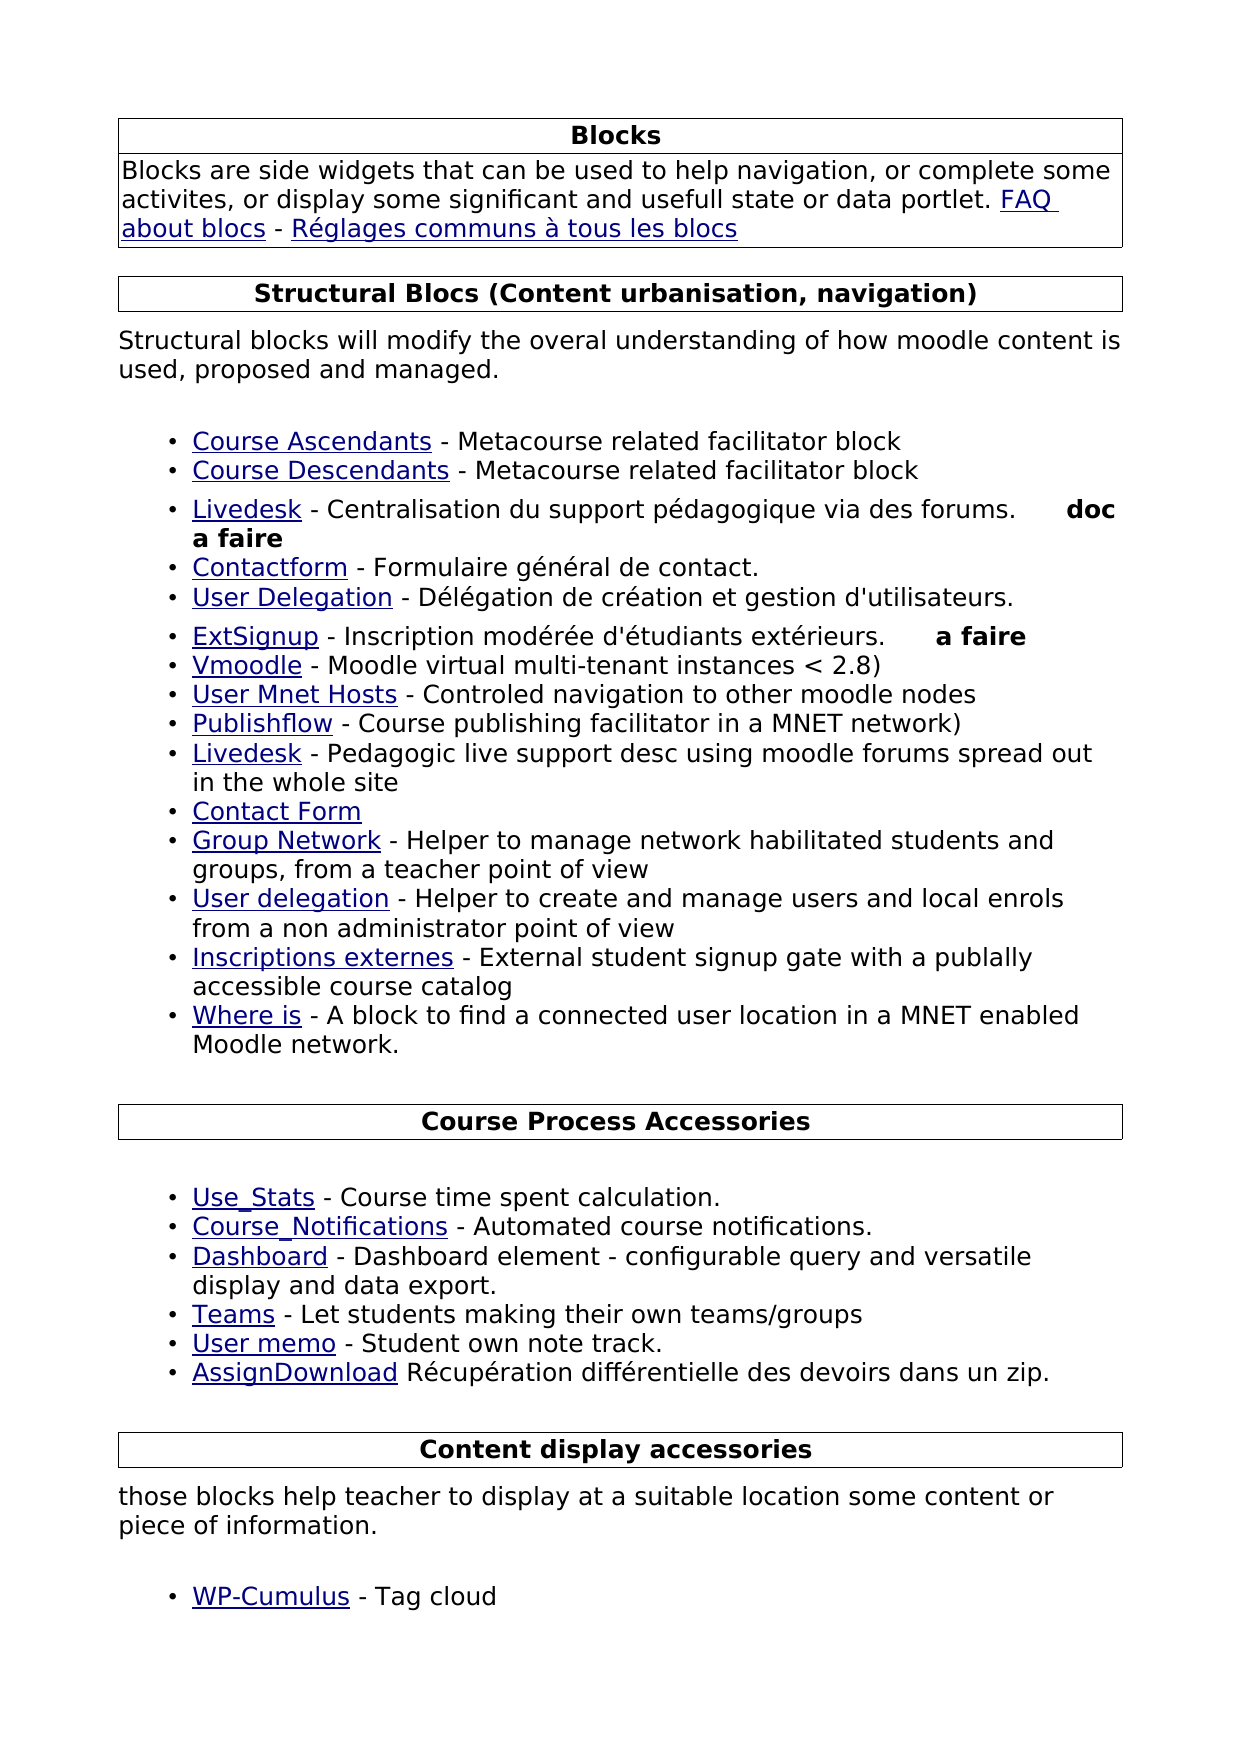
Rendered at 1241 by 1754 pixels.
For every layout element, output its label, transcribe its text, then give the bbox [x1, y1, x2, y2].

list Vmoodle - Moodle virtual multi-tenant instances < 2.8) [177, 651, 1122, 680]
list User memo - Student own note track. [177, 1329, 1122, 1358]
list Group Network - Helper to manage network habilitated students and groups, from a teacher point of view [177, 826, 1122, 884]
list User Mnet Hosts - Controled navigation to other moodle nodes [177, 680, 1122, 709]
list WP-Cumulus - Tag cloud [177, 1582, 1122, 1611]
list User Delegation - Délégation de création et gestion d'utilisateurs. [177, 583, 1122, 612]
list User delegation - Helper to create and manage users and local enrols from a non administrator point of view [177, 884, 1122, 943]
text those blocks help teacher to display at a suitable location some content or piece of information. [118, 1482, 1122, 1540]
table_header Course Process Accessories [119, 1105, 1122, 1139]
list Publishflow - Course publishing facilitator in a MNET network) [177, 709, 1122, 739]
list Course Ascendants - Metacourse related facilitator block [177, 427, 1122, 456]
list Contact Form [177, 797, 1122, 826]
list Contactform - Formulaire général de contact. [177, 553, 1122, 583]
table_header Content display accessories [119, 1433, 1122, 1467]
list Teams - Let students making their own teams/groups [177, 1300, 1122, 1329]
list ExtSignup - Inscription modérée d'étudiants extérieurs. a faire [177, 612, 1122, 651]
text Structural blocks will modify the overal understanding of how moodle content is used, proposed and managed. [118, 326, 1122, 385]
table_header Structural Blocs (Content urbanisation, navigation) [119, 277, 1122, 311]
list Course_Notifications - Automated course notifications. [177, 1212, 1122, 1242]
list Where is - A block to find a connected user location in a MNET enabled Moodle network. [177, 1001, 1122, 1059]
list Livedesk - Centralisation du support pédagogique via des forums. doc a faire [177, 485, 1122, 553]
list Livedesk - Pedagogic live support desc using moodle forums spread out in the whole site [177, 739, 1122, 797]
list AssignDownload Récupération différentielle des devoirs dans un zip. [177, 1358, 1122, 1387]
list Use_Stats - Course time spent calculation. [177, 1183, 1122, 1212]
list Dashboard - Dashboard element - configurable query and versatile display and data export. [177, 1242, 1122, 1300]
list Inscriptions externes - External student signup gate with a publally accessible course catalog [177, 943, 1122, 1001]
table_cell Blocks are side widgets that can be used to help navigation, or complete some activites, or display some significant and usefull state or data portlet. FAQ about blocs - Réglages communs à tous les blocs [119, 154, 1122, 247]
table_header Blocks [119, 119, 1122, 153]
list Course Descendants - Metacourse related facilitator block [177, 456, 1122, 485]
